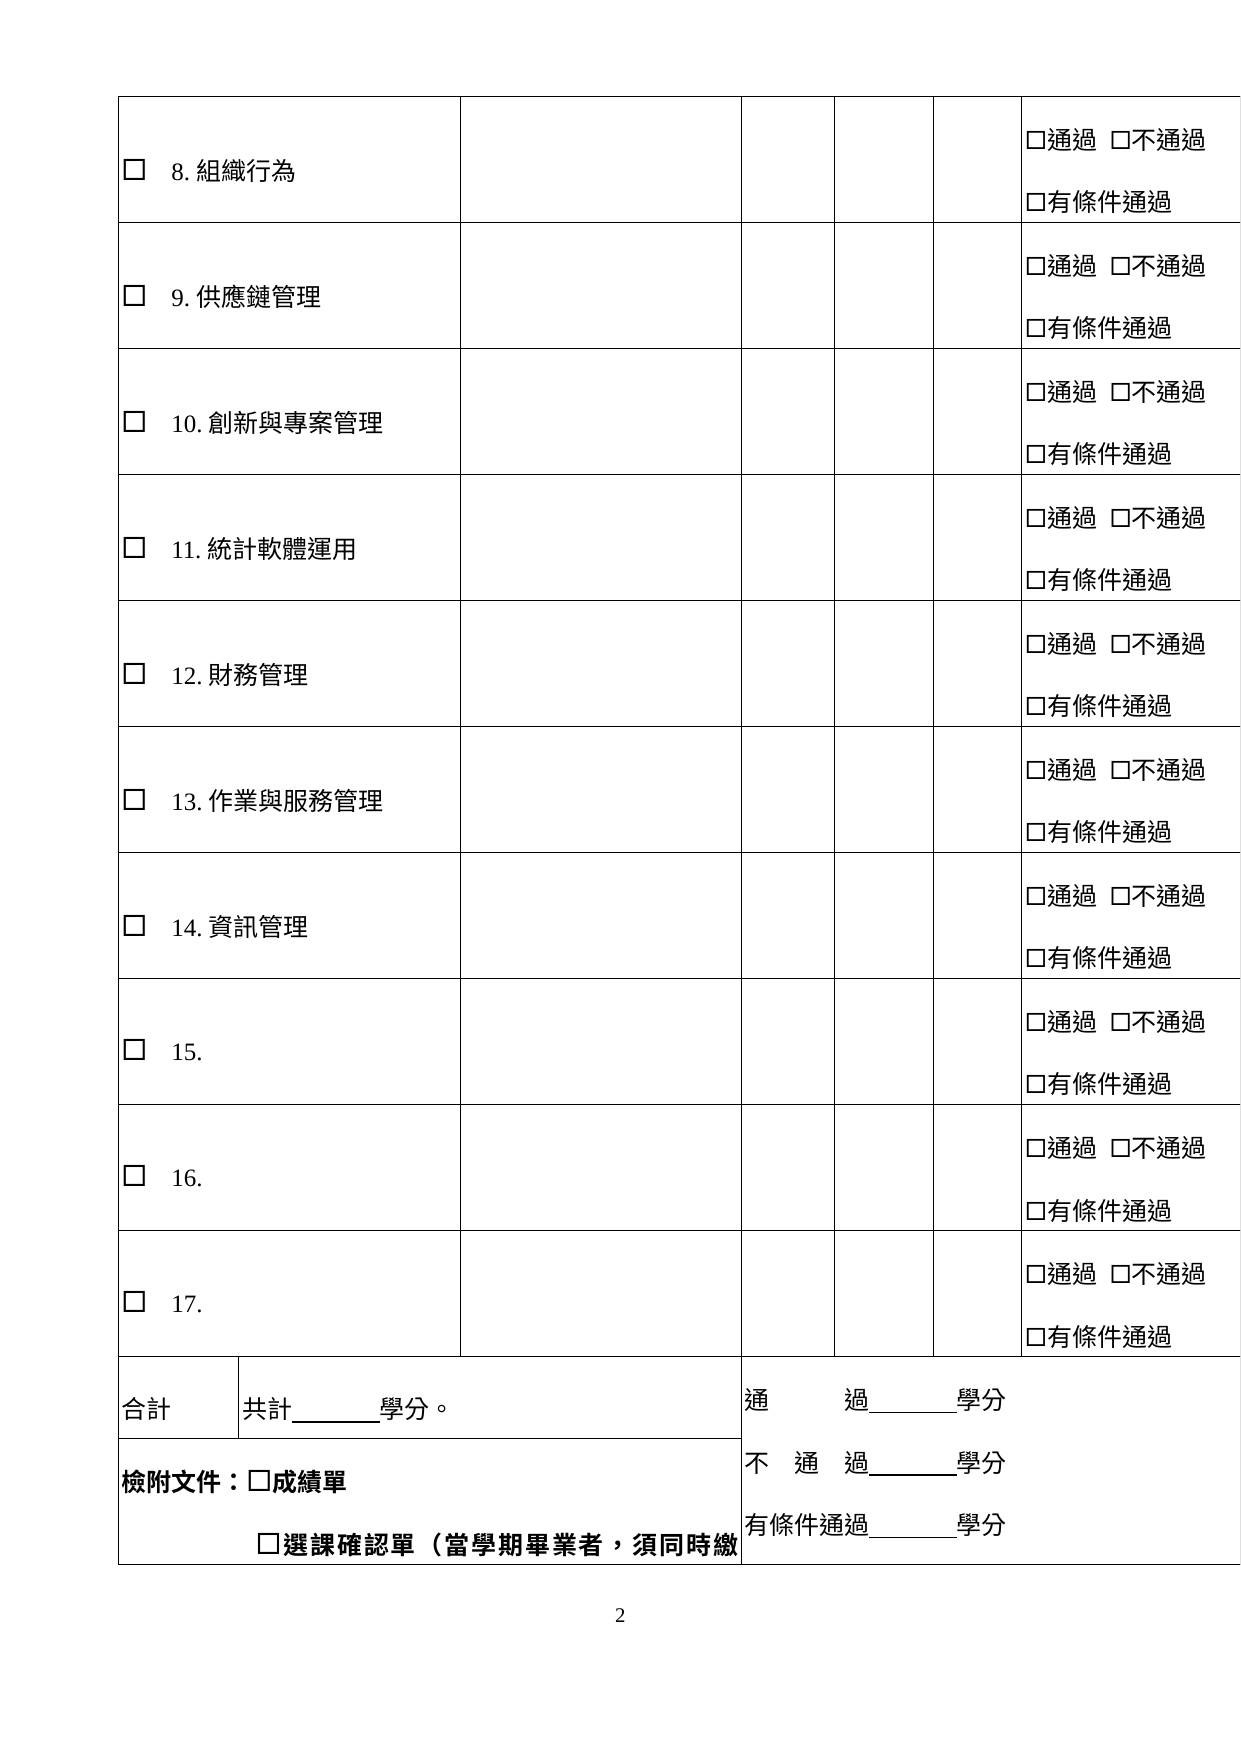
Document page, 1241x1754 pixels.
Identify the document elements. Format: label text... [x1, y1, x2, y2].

table_cell 通過 不通過 有條件通過 [1022, 97, 1240, 222]
table_cell 通過 不通過 有條件通過 [1022, 853, 1240, 978]
table_cell [461, 97, 741, 222]
table_cell [742, 349, 834, 474]
table_cell [742, 475, 834, 600]
table_cell 通過 不通過 有條件通過 [1022, 979, 1240, 1104]
table_cell [934, 97, 1021, 222]
table_cell [742, 1231, 834, 1356]
table_cell [835, 475, 933, 600]
table_cell 8. 組織行為 [119, 97, 460, 222]
table_cell [934, 475, 1021, 600]
table_cell [835, 1231, 933, 1356]
table_cell 通過 不通過 有條件通過 [1022, 349, 1240, 474]
table_cell 共計 學分。 [239, 1357, 741, 1438]
table_cell [934, 1231, 1021, 1356]
table_cell [461, 601, 741, 726]
table_cell [461, 979, 741, 1104]
table_cell 通過 不通過 有條件通過 [1022, 601, 1240, 726]
table_cell 通過 不通過 有條件通過 [1022, 1105, 1240, 1230]
table_cell [742, 979, 834, 1104]
table_cell 11. 統計軟體運用 [119, 475, 460, 600]
table_cell [461, 1231, 741, 1356]
table_cell [835, 853, 933, 978]
table_cell [934, 601, 1021, 726]
table_cell 檢附文件：成績單 選課確認單（當學期畢業者，須同時繳 [119, 1439, 741, 1564]
table_cell [742, 727, 834, 852]
table_cell [461, 349, 741, 474]
table_cell 12. 財務管理 [119, 601, 460, 726]
table_cell [934, 727, 1021, 852]
table_cell [461, 475, 741, 600]
table_cell [742, 97, 834, 222]
table_cell 13. 作業與服務管理 [119, 727, 460, 852]
table_cell [934, 223, 1021, 348]
table_cell [934, 979, 1021, 1104]
table_cell 16. [119, 1105, 460, 1230]
table_cell 15. [119, 979, 460, 1104]
table_cell [934, 1105, 1021, 1230]
table_cell [461, 853, 741, 978]
table_cell 17. [119, 1231, 460, 1356]
table_cell [461, 1105, 741, 1230]
table_cell 通過 不通過 有條件通過 [1022, 475, 1240, 600]
table_cell [742, 1105, 834, 1230]
table_cell [835, 97, 933, 222]
table_cell 通過 不通過 有條件通過 [1022, 727, 1240, 852]
table_cell [835, 223, 933, 348]
table_cell 14. 資訊管理 [119, 853, 460, 978]
table_cell 9. 供應鏈管理 [119, 223, 460, 348]
table_cell [461, 727, 741, 852]
table_cell 合計 [119, 1357, 238, 1438]
table_cell 通 過 學分 不 通 過 學分 有條件通過 學分 （有條件通過之學分，待學期成績公布後再由系辦認證以下學分及資格） 認證結果 學分 資格認證通過 資格認證不通過 [742, 1357, 1240, 1564]
table_cell [835, 601, 933, 726]
table_cell [461, 223, 741, 348]
table_cell [835, 727, 933, 852]
table_cell [934, 853, 1021, 978]
table_cell 通過 不通過 有條件通過 [1022, 223, 1240, 348]
table_cell [835, 349, 933, 474]
table_cell [742, 223, 834, 348]
table_cell [835, 1105, 933, 1230]
table_cell 通過 不通過 有條件通過 [1022, 1231, 1240, 1356]
table_cell [742, 853, 834, 978]
table_cell 10. 創新與專案管理 [119, 349, 460, 474]
table_cell [934, 349, 1021, 474]
table_cell [835, 979, 933, 1104]
table_cell [742, 601, 834, 726]
